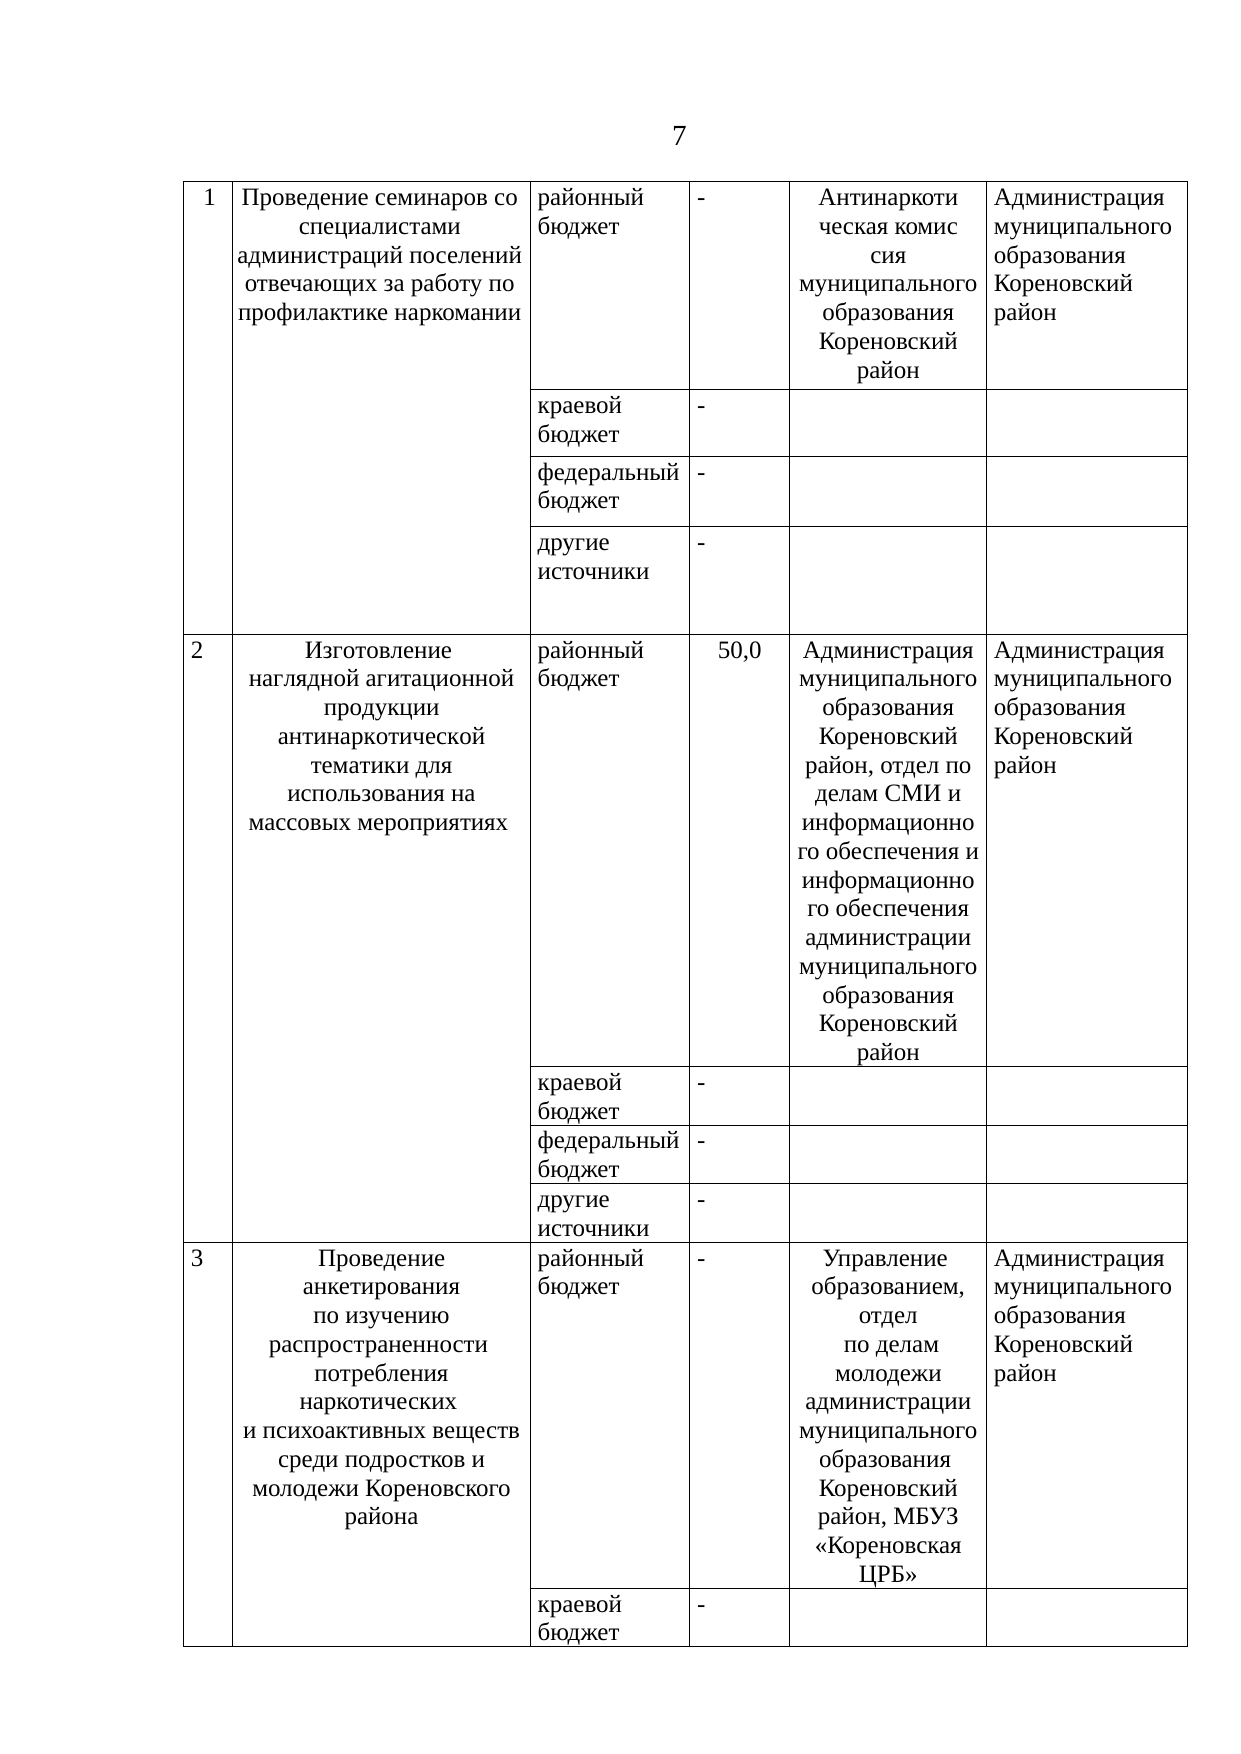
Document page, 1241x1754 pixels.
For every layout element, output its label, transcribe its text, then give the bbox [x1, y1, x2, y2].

table_cell другие источники [531, 1184, 689, 1242]
table_cell [790, 457, 986, 526]
table_cell - [690, 1067, 789, 1124]
table_cell краевой бюджет [531, 1067, 689, 1124]
table_cell [987, 1126, 1187, 1183]
table_cell Управление образованием, отдел по делам молодежи администрации муниципального образования Кореновский район, МБУЗ «Кореновская ЦРБ» [790, 1243, 986, 1588]
table_cell [987, 527, 1187, 634]
table_cell [987, 1067, 1187, 1124]
table_cell [987, 390, 1187, 456]
table_cell 2 [184, 635, 232, 1242]
table_cell Администрация муниципального образования Кореновский район [987, 1243, 1187, 1588]
table_cell - [690, 1589, 789, 1646]
table_cell - [690, 1243, 789, 1588]
table_cell Проведение анкетирования по изучению распространенности потребления наркотических и психоактивных веществ среди подростков и молодежи Кореновского района [233, 1243, 530, 1646]
table_cell районный бюджет [531, 1243, 689, 1588]
table_cell Администрация муниципального образования Кореновский район [987, 182, 1187, 389]
table_cell - [690, 390, 789, 456]
table_cell [987, 457, 1187, 526]
table_cell Администрация муниципального образования Кореновский район [987, 635, 1187, 1066]
table_cell [790, 390, 986, 456]
table_cell 3 [184, 1243, 232, 1646]
table_cell [790, 527, 986, 634]
table_cell - [690, 182, 789, 389]
table_cell Проведение семинаров со специалистами администраций поселений отвечающих за работу по профилактике наркомании [233, 182, 530, 634]
table_cell [987, 1184, 1187, 1242]
table_cell - [690, 457, 789, 526]
table_cell районный бюджет [531, 182, 689, 389]
table_cell [790, 1126, 986, 1183]
table_cell Администрация муниципального образования Кореновский район, отдел по делам СМИ и информационного обеспечения и информационного обеспечения администрации муниципального образования Кореновский район [790, 635, 986, 1066]
table_cell [987, 1589, 1187, 1646]
table_cell краевой бюджет [531, 390, 689, 456]
table_cell [790, 1067, 986, 1124]
table_cell 1 [184, 182, 232, 634]
table_cell федеральный бюджет [531, 1126, 689, 1183]
table_cell районный бюджет [531, 635, 689, 1066]
table_cell другие источники [531, 527, 689, 634]
table_cell - [690, 1126, 789, 1183]
table_cell Изготовление наглядной агитационной продукции антинаркотической тематики для использования на массовых мероприятиях [233, 635, 530, 1242]
table_cell [790, 1184, 986, 1242]
table_cell - [690, 527, 789, 634]
table_cell краевой бюджет [531, 1589, 689, 1646]
table_cell 50,0 [690, 635, 789, 1066]
table_cell Антинаркоти ческая комис сия муниципального образования Кореновский район [790, 182, 986, 389]
table_cell федеральный бюджет [531, 457, 689, 526]
table_cell [790, 1589, 986, 1646]
table_cell - [690, 1184, 789, 1242]
